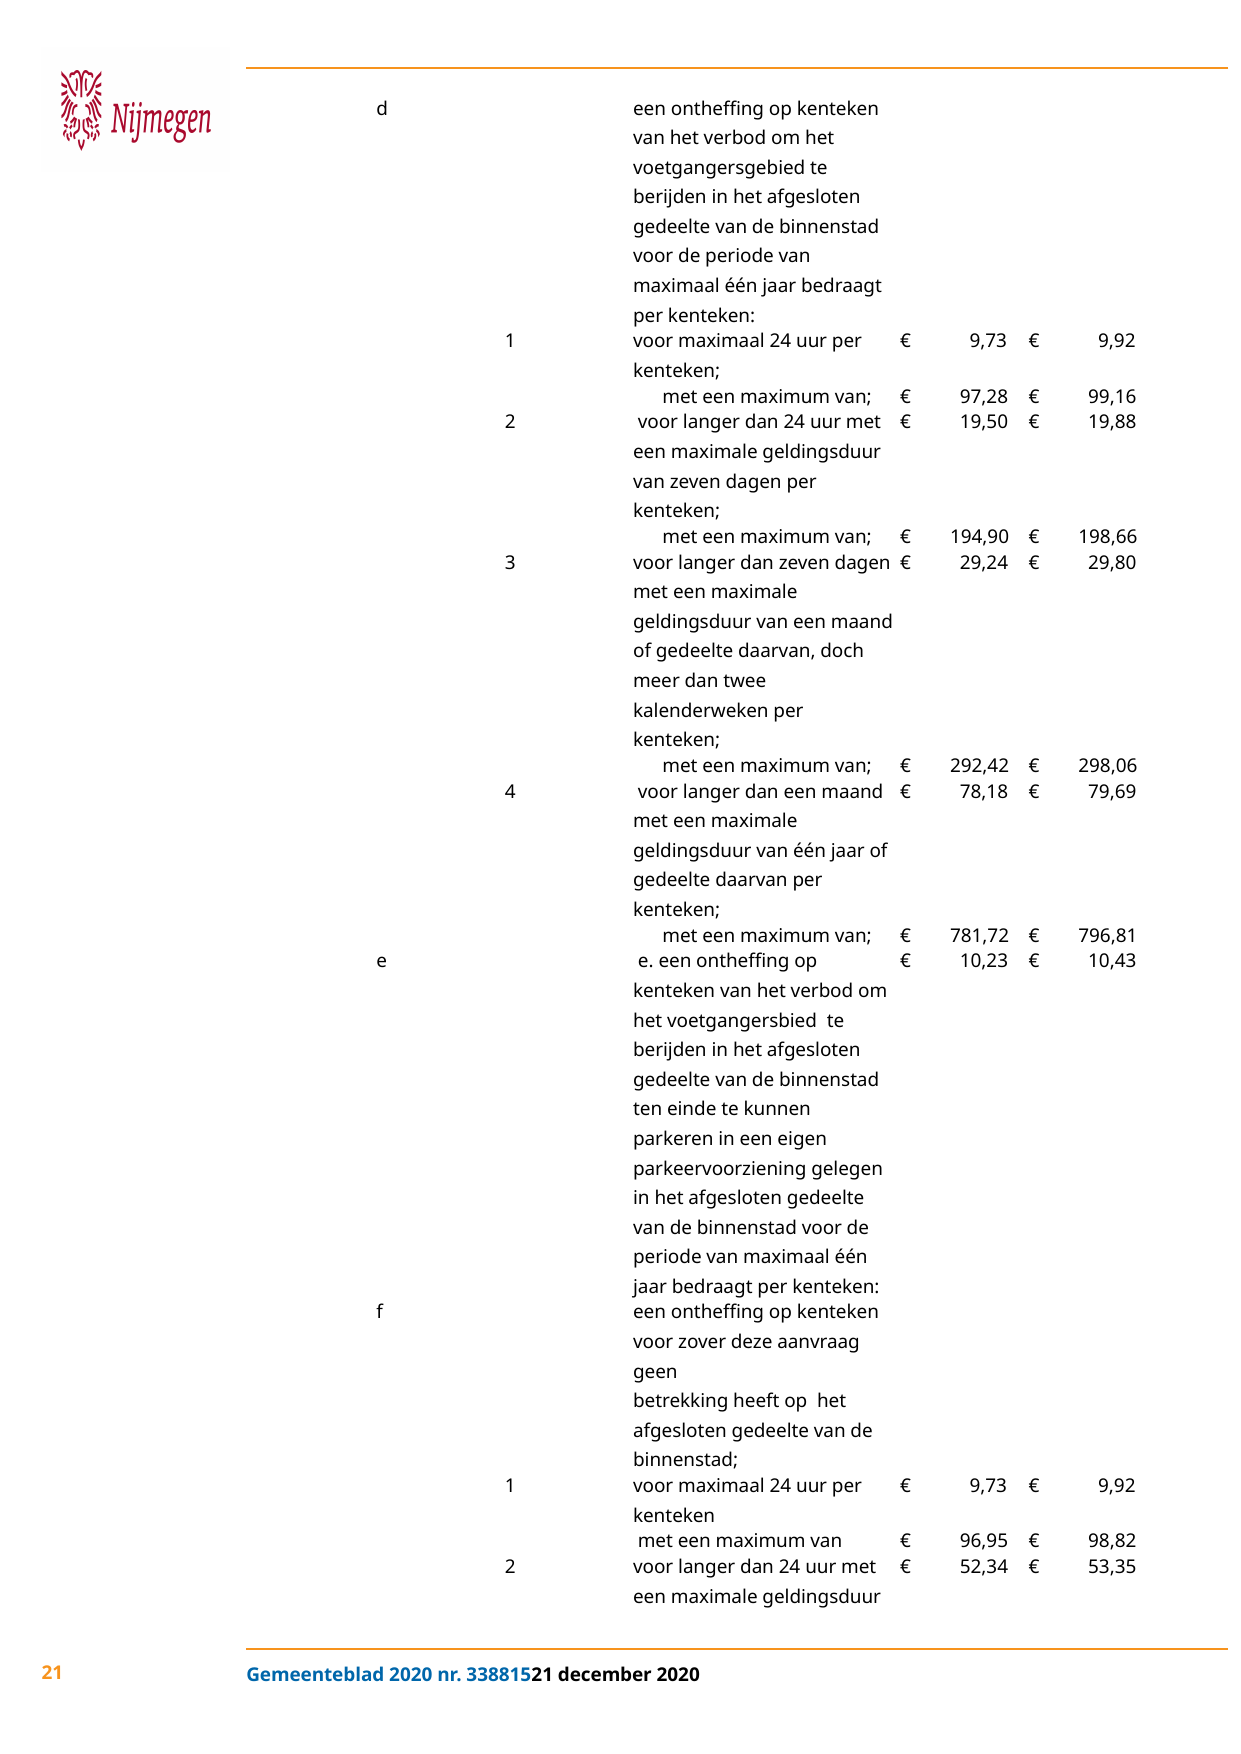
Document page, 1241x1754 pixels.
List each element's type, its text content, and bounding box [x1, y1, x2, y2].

table_cell voor langer dan een maand met een maximale geldingsduur van één jaar of gedeelte daarvan per kenteken; [633, 778, 895, 922]
table_cell € 298,06 [1023, 752, 1152, 778]
table_cell [505, 95, 633, 328]
table_cell 2 [505, 409, 633, 523]
table_cell € 19,50 [895, 409, 1023, 523]
table_cell € 292,42 [895, 752, 1023, 778]
table_cell [248, 778, 376, 922]
table_cell f [376, 1299, 504, 1472]
table_cell voor langer dan 24 uur met een maximale geldingsduur [633, 1554, 895, 1609]
table_cell [895, 95, 1023, 328]
table_cell 1 [505, 1473, 633, 1528]
table_cell met een maximum van; [633, 752, 895, 778]
table_cell met een maximum van [633, 1528, 895, 1553]
table_cell € 9,92 [1023, 1473, 1152, 1528]
table_cell [376, 778, 504, 922]
table_cell [248, 383, 376, 409]
table_cell e. een ontheffing op kenteken van het verbod om het voetgangersbied te berijden in het afgesloten gedeelte van de binnenstad ten einde te kunnen parkeren in een eigen parkeervoorziening gelegen in het afgesloten gedeelte van de binnenstad voor de periode van maximaal één jaar bedraagt per kenteken: [633, 948, 895, 1299]
table_cell € 98,82 [1023, 1528, 1152, 1553]
table_cell € 79,69 [1023, 778, 1152, 922]
table_cell [376, 328, 504, 383]
table_cell [505, 948, 633, 1299]
table_cell € 78,18 [895, 778, 1023, 922]
table_cell € 781,72 [895, 922, 1023, 948]
picture [41, 47, 231, 172]
table_cell [505, 1299, 633, 1472]
table_cell 1 [505, 328, 633, 383]
table_cell [376, 549, 504, 752]
table_cell [248, 409, 376, 523]
table_cell een ontheffing op kenteken van het verbod om het voetgangersgebied te berijden in het afgesloten gedeelte van de binnenstad voor de periode van maximaal één jaar bedraagt per kenteken: [633, 95, 895, 328]
table_cell € 10,43 [1023, 948, 1152, 1299]
table_cell [248, 752, 376, 778]
table_cell d [376, 95, 504, 328]
table_cell € 52,34 [895, 1554, 1023, 1609]
table_cell [248, 95, 376, 328]
table_cell [376, 383, 504, 409]
table_cell [376, 523, 504, 549]
table_cell [376, 1528, 504, 1553]
table_cell [895, 1299, 1023, 1472]
table_cell [505, 523, 633, 549]
table_cell € 19,88 [1023, 409, 1152, 523]
table_cell [1023, 95, 1152, 328]
table_cell [505, 1528, 633, 1553]
table_cell met een maximum van; [633, 523, 895, 549]
table_cell voor maximaal 24 uur per kenteken [633, 1473, 895, 1528]
table_cell 2 [505, 1554, 633, 1609]
table_cell [248, 1473, 376, 1528]
table_cell [376, 1473, 504, 1528]
table_cell voor langer dan zeven dagen met een maximale geldingsduur van een maand of gedeelte daarvan, doch meer dan twee kalenderweken per kenteken; [633, 549, 895, 752]
table_cell € 9,92 [1023, 328, 1152, 383]
table_cell voor langer dan 24 uur met een maximale geldingsduur van zeven dagen per kenteken; [633, 409, 895, 523]
table_cell [248, 549, 376, 752]
table_cell [376, 409, 504, 523]
table_cell 4 [505, 778, 633, 922]
table_cell [505, 383, 633, 409]
table_cell [248, 523, 376, 549]
table_cell € 194,90 [895, 523, 1023, 549]
table_cell € 53,35 [1023, 1554, 1152, 1609]
table_cell e [376, 948, 504, 1299]
table_cell [376, 752, 504, 778]
table_cell € 10,23 [895, 948, 1023, 1299]
table_cell [376, 1554, 504, 1609]
table_cell [248, 922, 376, 948]
table_cell € 99,16 [1023, 383, 1152, 409]
table_cell € 198,66 [1023, 523, 1152, 549]
table_cell € 97,28 [895, 383, 1023, 409]
table_cell [1023, 1299, 1152, 1472]
table_cell € 29,24 [895, 549, 1023, 752]
table_cell 3 [505, 549, 633, 752]
table_cell [248, 1528, 376, 1553]
table_cell een ontheffing op kenteken voor zover deze aanvraag geen betrekking heeft op het afgesloten gedeelte van de binnenstad; [633, 1299, 895, 1472]
table_cell [248, 328, 376, 383]
table_cell met een maximum van; [633, 922, 895, 948]
table_cell € 9,73 [895, 328, 1023, 383]
table_cell € 96,95 [895, 1528, 1023, 1553]
table_cell € 9,73 [895, 1473, 1023, 1528]
table_cell voor maximaal 24 uur per kenteken; [633, 328, 895, 383]
table_cell [505, 752, 633, 778]
table_cell met een maximum van; [633, 383, 895, 409]
table_cell [248, 948, 376, 1299]
table_cell [248, 1554, 376, 1609]
table_cell [248, 1299, 376, 1472]
table_cell [505, 922, 633, 948]
table_cell € 796,81 [1023, 922, 1152, 948]
table_cell [376, 922, 504, 948]
table_cell € 29,80 [1023, 549, 1152, 752]
